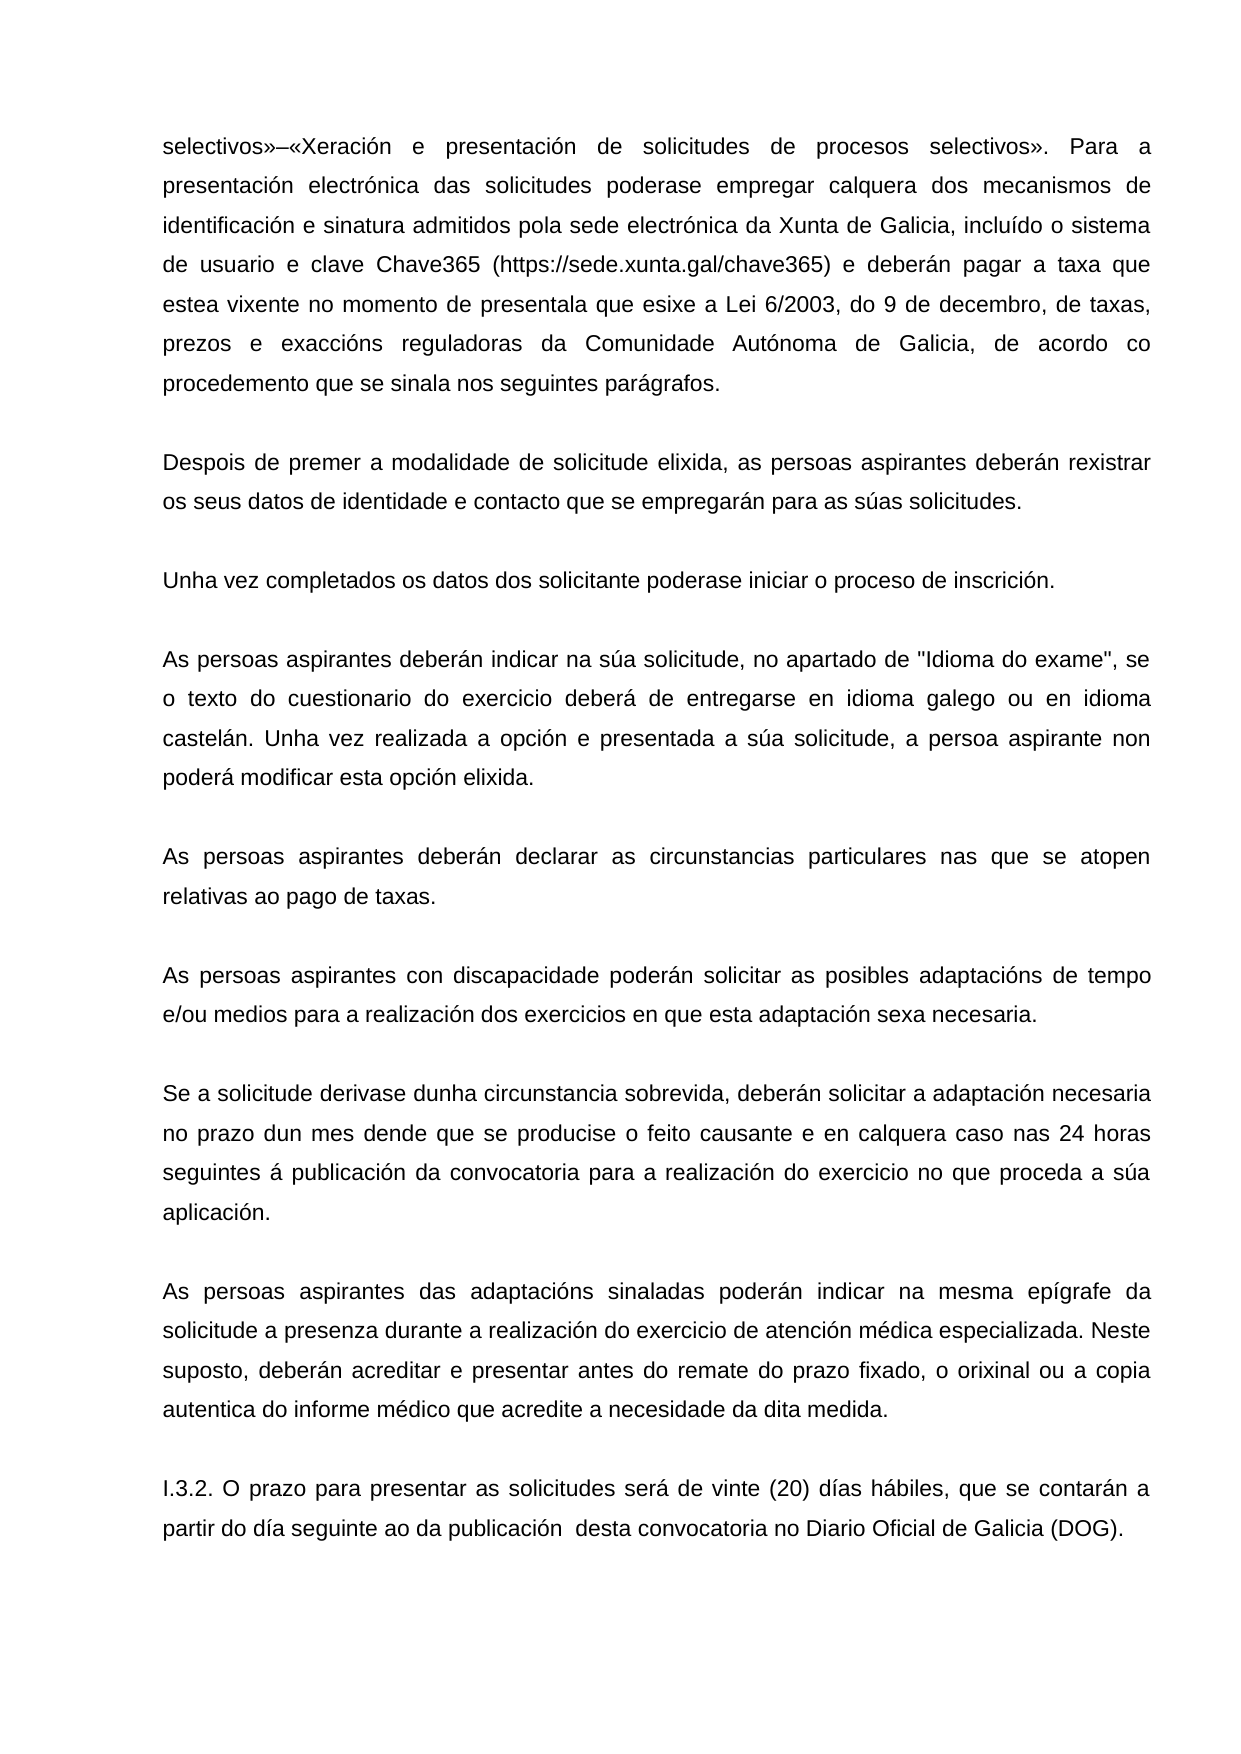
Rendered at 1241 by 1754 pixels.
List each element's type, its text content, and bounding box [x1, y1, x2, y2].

text Se a solicitude derivase dunha circunstancia sobrevida, deberán solicitar a adaptación necesaria no prazo dun mes dende que se producise o feito causante e en calquera caso nas 24 horas seguintes á publicación da convocatoria para a realización do exercicio no que proceda a súa aplicación. [162, 1080, 1152, 1225]
text Despois de premer a modalidade de solicitude elixida, as persoas aspirantes deberán rexistrar os seus datos de identidade e contacto que se empregarán para as súas solicitudes. [162, 448, 1152, 514]
text As persoas aspirantes deberán indicar na súa solicitude, no apartado de "Idioma do exame", se o texto do cuestionario do exercicio deberá de entregarse en idioma galego ou en idioma castelán. Unha vez realizada a opción e presentada a súa solicitude, a persoa aspirante non poderá modificar esta opción elixida. [162, 646, 1152, 791]
text Unha vez completados os datos dos solicitante poderase iniciar o proceso de inscrición. [162, 567, 1152, 593]
text As persoas aspirantes con discapacidade poderán solicitar as posibles adaptacións de tempo e/ou medios para a realización dos exercicios en que esta adaptación sexa necesaria. [162, 962, 1152, 1028]
text As persoas aspirantes das adaptacións sinaladas poderán indicar na mesma epígrafe da solicitude a presenza durante a realización do exercicio de atención médica especializada. Neste suposto, deberán acreditar e presentar antes do remate do prazo fixado, o orixinal ou a copia autentica do informe médico que acredite a necesidade da dita medida. [162, 1278, 1152, 1422]
text I.3.2. O prazo para presentar as solicitudes será de vinte (20) días hábiles, que se contarán a partir do día seguinte ao da publicación desta convocatoria no Diario Oficial de Galicia (DOG). [162, 1475, 1152, 1541]
text As persoas aspirantes deberán declarar as circunstancias particulares nas que se atopen relativas ao pago de taxas. [162, 843, 1152, 909]
text selectivos»–«Xeración e presentación de solicitudes de procesos selectivos». Para a presentación electrónica das solicitudes poderase empregar calquera dos mecanismos de identificación e sinatura admitidos pola sede electrónica da Xunta de Galicia, incluído o sistema de usuario e clave Chave365 (https://sede.xunta.gal/chave365) e deberán pagar a taxa que estea vixente no momento de presentala que esixe a Lei 6/2003, do 9 de decembro, de taxas, prezos e exaccións reguladoras da Comunidade Autónoma de Galicia, de acordo co procedemento que se sinala nos seguintes parágrafos. [162, 133, 1152, 396]
